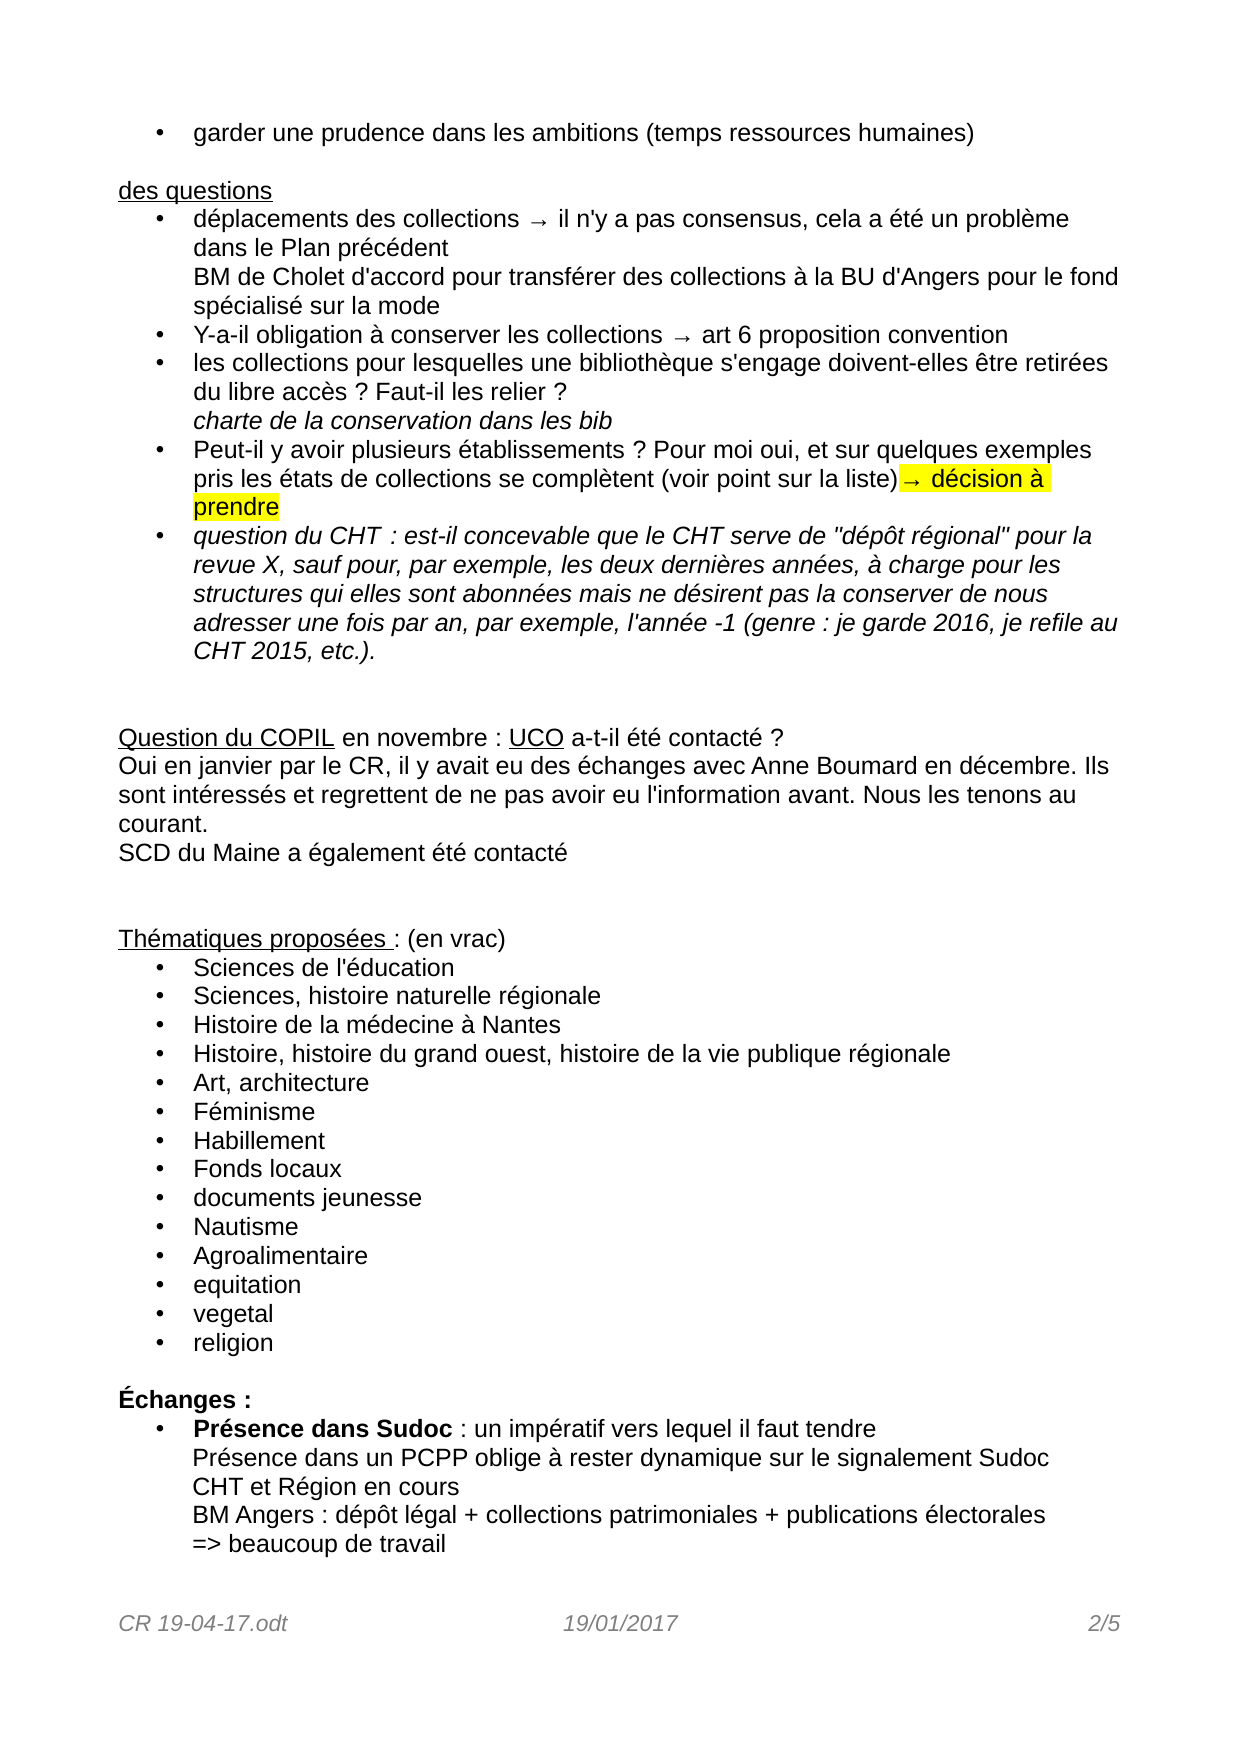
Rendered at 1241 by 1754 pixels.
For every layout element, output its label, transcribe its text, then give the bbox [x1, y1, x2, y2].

list Peut-il y avoir plusieurs établissements ? Pour moi oui, et sur quelques exemples pris les états de collections se complètent (voir point sur la liste)→ décision à prendre [156, 435, 1122, 521]
list Fonds locaux [156, 1154, 1122, 1183]
list Y-a-il obligation à conserver les collections → art 6 proposition convention [156, 319, 1122, 348]
list Agroalimentaire [156, 1241, 1122, 1270]
list documents jeunesse [156, 1183, 1122, 1212]
text => beaucoup de travail [192, 1529, 1122, 1558]
text BM Angers : dépôt légal + collections patrimoniales + publications électorales [192, 1500, 1122, 1529]
list charte de la conservation dans les bib [156, 406, 1122, 435]
text Question du COPIL en novembre : UCO a-t-il été contacté ? [118, 722, 1122, 751]
text Oui en janvier par le CR, il y avait eu des échanges avec Anne Boumard en décembre. Ils sont intéressés et regrettent de ne pas avoir eu l'information avant. Nous les tenons au courant. [118, 751, 1122, 837]
list religion [156, 1328, 1122, 1356]
list Sciences de l'éducation [156, 952, 1122, 981]
list déplacements des collections → il n'y a pas consensus, cela a été un problème dans le Plan précédent [156, 204, 1122, 262]
list les collections pour lesquelles une bibliothèque s'engage doivent-elles être retirées du libre accès ? Faut-il les relier ? [156, 348, 1122, 406]
list Histoire de la médecine à Nantes [156, 1010, 1122, 1039]
list equitation [156, 1270, 1122, 1299]
list Présence dans Sudoc : un impératif vers lequel il faut tendre [156, 1414, 1122, 1443]
list Habillement [156, 1126, 1122, 1154]
list garder une prudence dans les ambitions (temps ressources humaines) [156, 118, 1122, 147]
text CHT et Région en cours [192, 1472, 1122, 1500]
text Échanges : [118, 1385, 1122, 1414]
list BM de Cholet d'accord pour transférer des collections à la BU d'Angers pour le fond spécialisé sur la mode [156, 262, 1122, 319]
text Thématiques proposées : (en vrac) [118, 924, 1122, 952]
text des questions [118, 176, 1122, 204]
list Nautisme [156, 1212, 1122, 1241]
list Féminisme [156, 1097, 1122, 1126]
list Sciences, histoire naturelle régionale [156, 981, 1122, 1010]
list Art, architecture [156, 1068, 1122, 1097]
text SCD du Maine a également été contacté [118, 837, 1122, 866]
list Histoire, histoire du grand ouest, histoire de la vie publique régionale [156, 1039, 1122, 1068]
list question du CHT : est-il concevable que le CHT serve de "dépôt régional" pour la revue X, sauf pour, par exemple, les deux dernières années, à charge pour les structures qui elles sont abonnées mais ne désirent pas la conserver de nous adresser une fois par an, par exemple, l'année -1 (genre : je garde 2016, je refile au CHT 2015, etc.). [156, 521, 1122, 665]
list vegetal [156, 1299, 1122, 1328]
text Présence dans un PCPP oblige à rester dynamique sur le signalement Sudoc [192, 1443, 1122, 1472]
